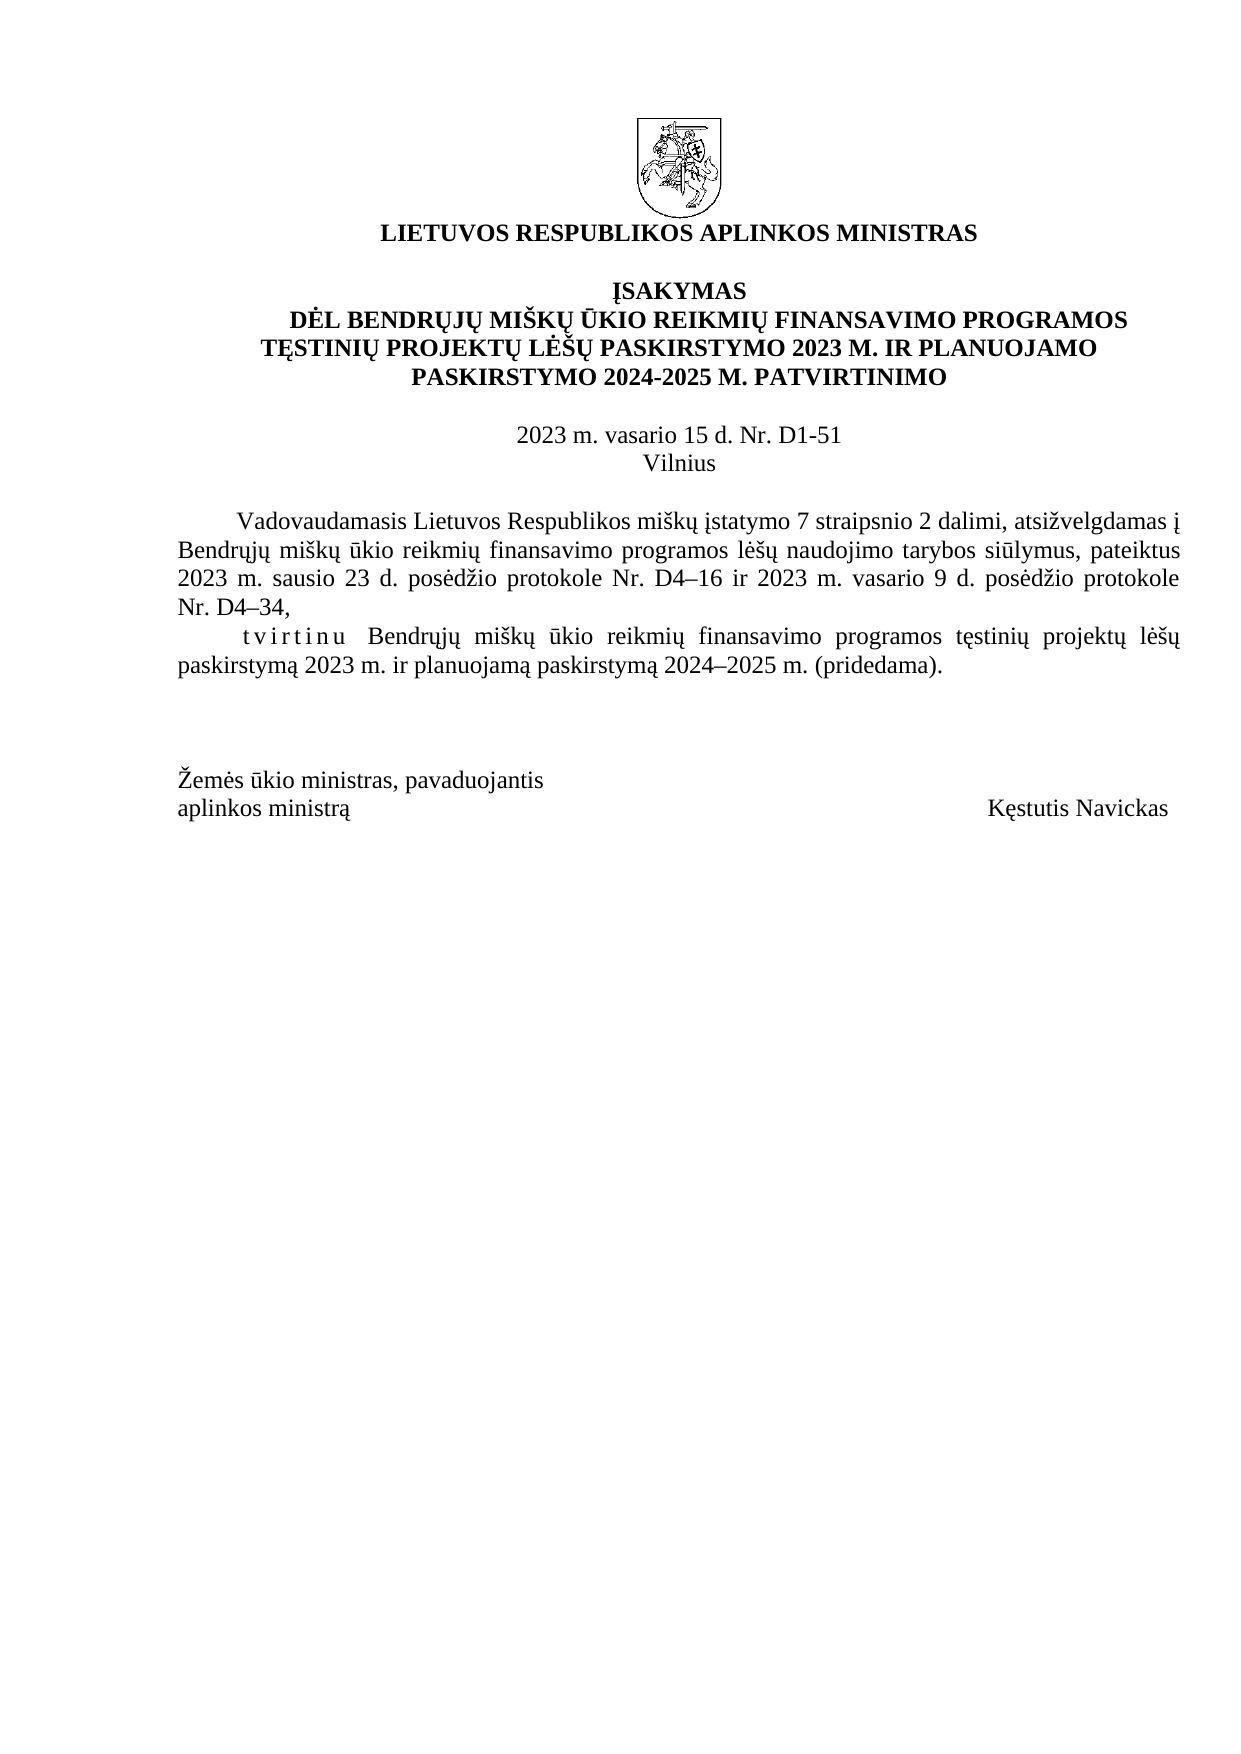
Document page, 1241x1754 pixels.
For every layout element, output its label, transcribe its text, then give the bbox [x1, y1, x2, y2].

text tvirtinu Bendrųjų miškų ūkio reikmių finansavimo programos tęstinių projektų lėšų paskirstymą 2023 m. ir planuojamą paskirstymą 2024–2025 m. (pridedama). [177, 621, 1181, 678]
text LIETUVOS RESPUBLIKOS APLINKOS MINISTRAS [177, 218, 1181, 247]
text DĖL BENDRŲJŲ MIŠKŲ ŪKIO REIKMIŲ FINANSAVIMO PROGRAMOS TĘSTINIŲ PROJEKTŲ LĖŠŲ PASKIRSTYMO 2023 M. IR PLANUOJAMO PASKIRSTYMO 2024-2025 M. PATVIRTINIMO [177, 305, 1181, 391]
text Žemės ūkio ministras, pavaduojantis [177, 765, 1181, 793]
text 2023 m. vasario 15 d. Nr. D1-51 [177, 420, 1181, 448]
text Vadovaudamasis Lietuvos Respublikos miškų įstatymo 7 straipsnio 2 dalimi, atsižvelgdamas į Bendrųjų miškų ūkio reikmių finansavimo programos lėšų naudojimo tarybos siūlymus, pateiktus 2023 m. sausio 23 d. posėdžio protokole Nr. D4–16 ir 2023 m. vasario 9 d. posėdžio protokole Nr. D4–34, [177, 506, 1181, 621]
text ĮSAKYMAS [177, 276, 1181, 305]
text aplinkos ministrą Kęstutis Navickas [177, 793, 1181, 822]
text Vilnius [177, 448, 1181, 477]
